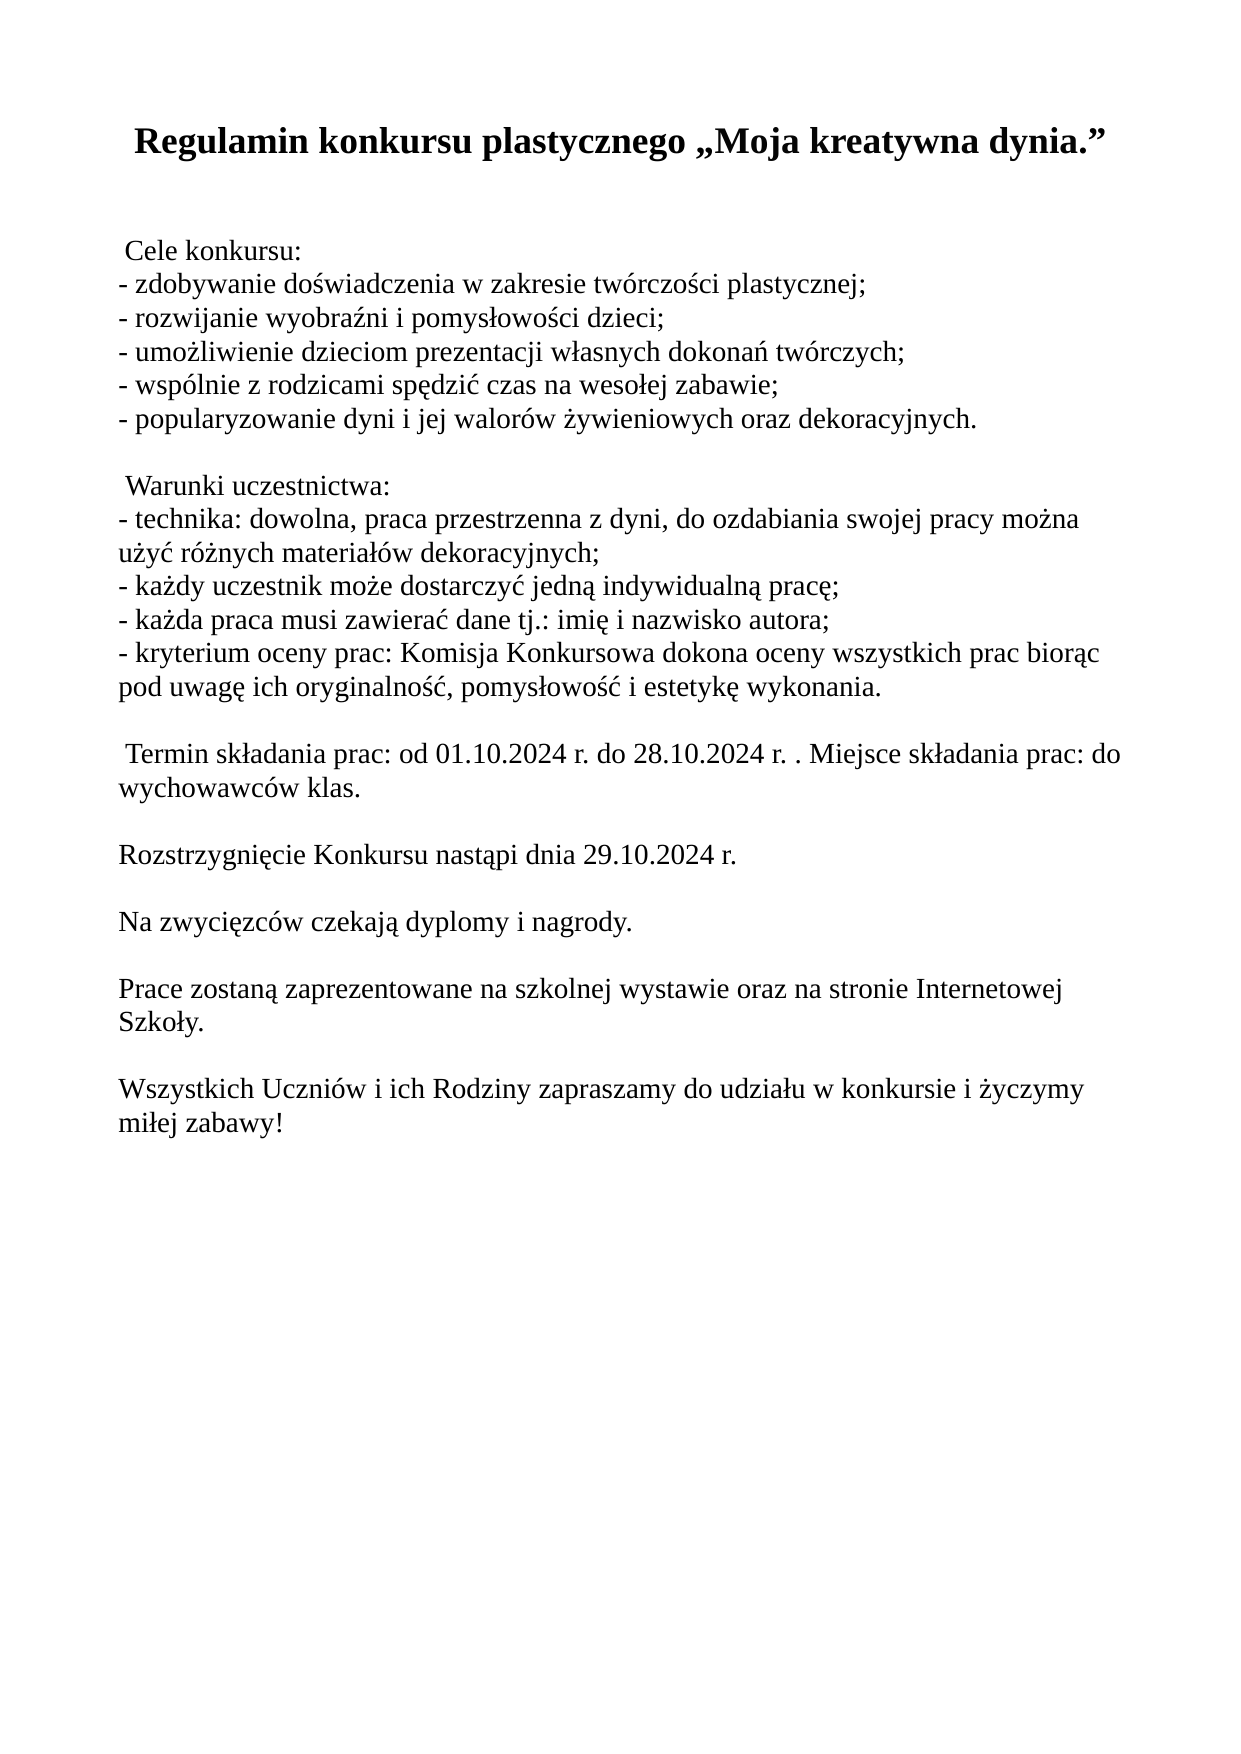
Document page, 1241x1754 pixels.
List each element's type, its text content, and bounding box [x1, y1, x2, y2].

text - zdobywanie doświadczenia w zakresie twórczości plastycznej; [118, 267, 1122, 300]
text Cele konkursu: [118, 233, 1122, 267]
text - każda praca musi zawierać dane tj.: imię i nazwisko autora; [118, 602, 1122, 636]
text Prace zostaną zaprezentowane na szkolnej wystawie oraz na stronie Internetowej Szkoły. [118, 971, 1122, 1038]
text Termin składania prac: od 01.10.2024 r. do 28.10.2024 r. . Miejsce składania prac: do wychowawców klas. [118, 736, 1122, 803]
text - rozwijanie wyobraźni i pomysłowości dzieci; [118, 300, 1122, 334]
text - popularyzowanie dyni i jej walorów żywieniowych oraz dekoracyjnych. [118, 401, 1122, 434]
text - każdy uczestnik może dostarczyć jedną indywidualną pracę; [118, 568, 1122, 602]
text Na zwycięzców czekają dyplomy i nagrody. [118, 904, 1122, 937]
text - umożliwienie dzieciom prezentacji własnych dokonań twórczych; [118, 334, 1122, 367]
text Regulamin konkursu plastycznego „Moja kreatywna dynia.” [118, 118, 1122, 161]
text Rozstrzygnięcie Konkursu nastąpi dnia 29.10.2024 r. [118, 837, 1122, 870]
text Wszystkich Uczniów i ich Rodziny zapraszamy do udziału w konkursie i życzymy miłej zabawy! [118, 1072, 1122, 1139]
text Warunki uczestnictwa: [118, 468, 1122, 501]
text - technika: dowolna, praca przestrzenna z dyni, do ozdabiania swojej pracy można użyć różnych materiałów dekoracyjnych; [118, 501, 1122, 568]
text - wspólnie z rodzicami spędzić czas na wesołej zabawie; [118, 367, 1122, 401]
text - kryterium oceny prac: Komisja Konkursowa dokona oceny wszystkich prac biorąc pod uwagę ich oryginalność, pomysłowość i estetykę wykonania. [118, 636, 1122, 703]
